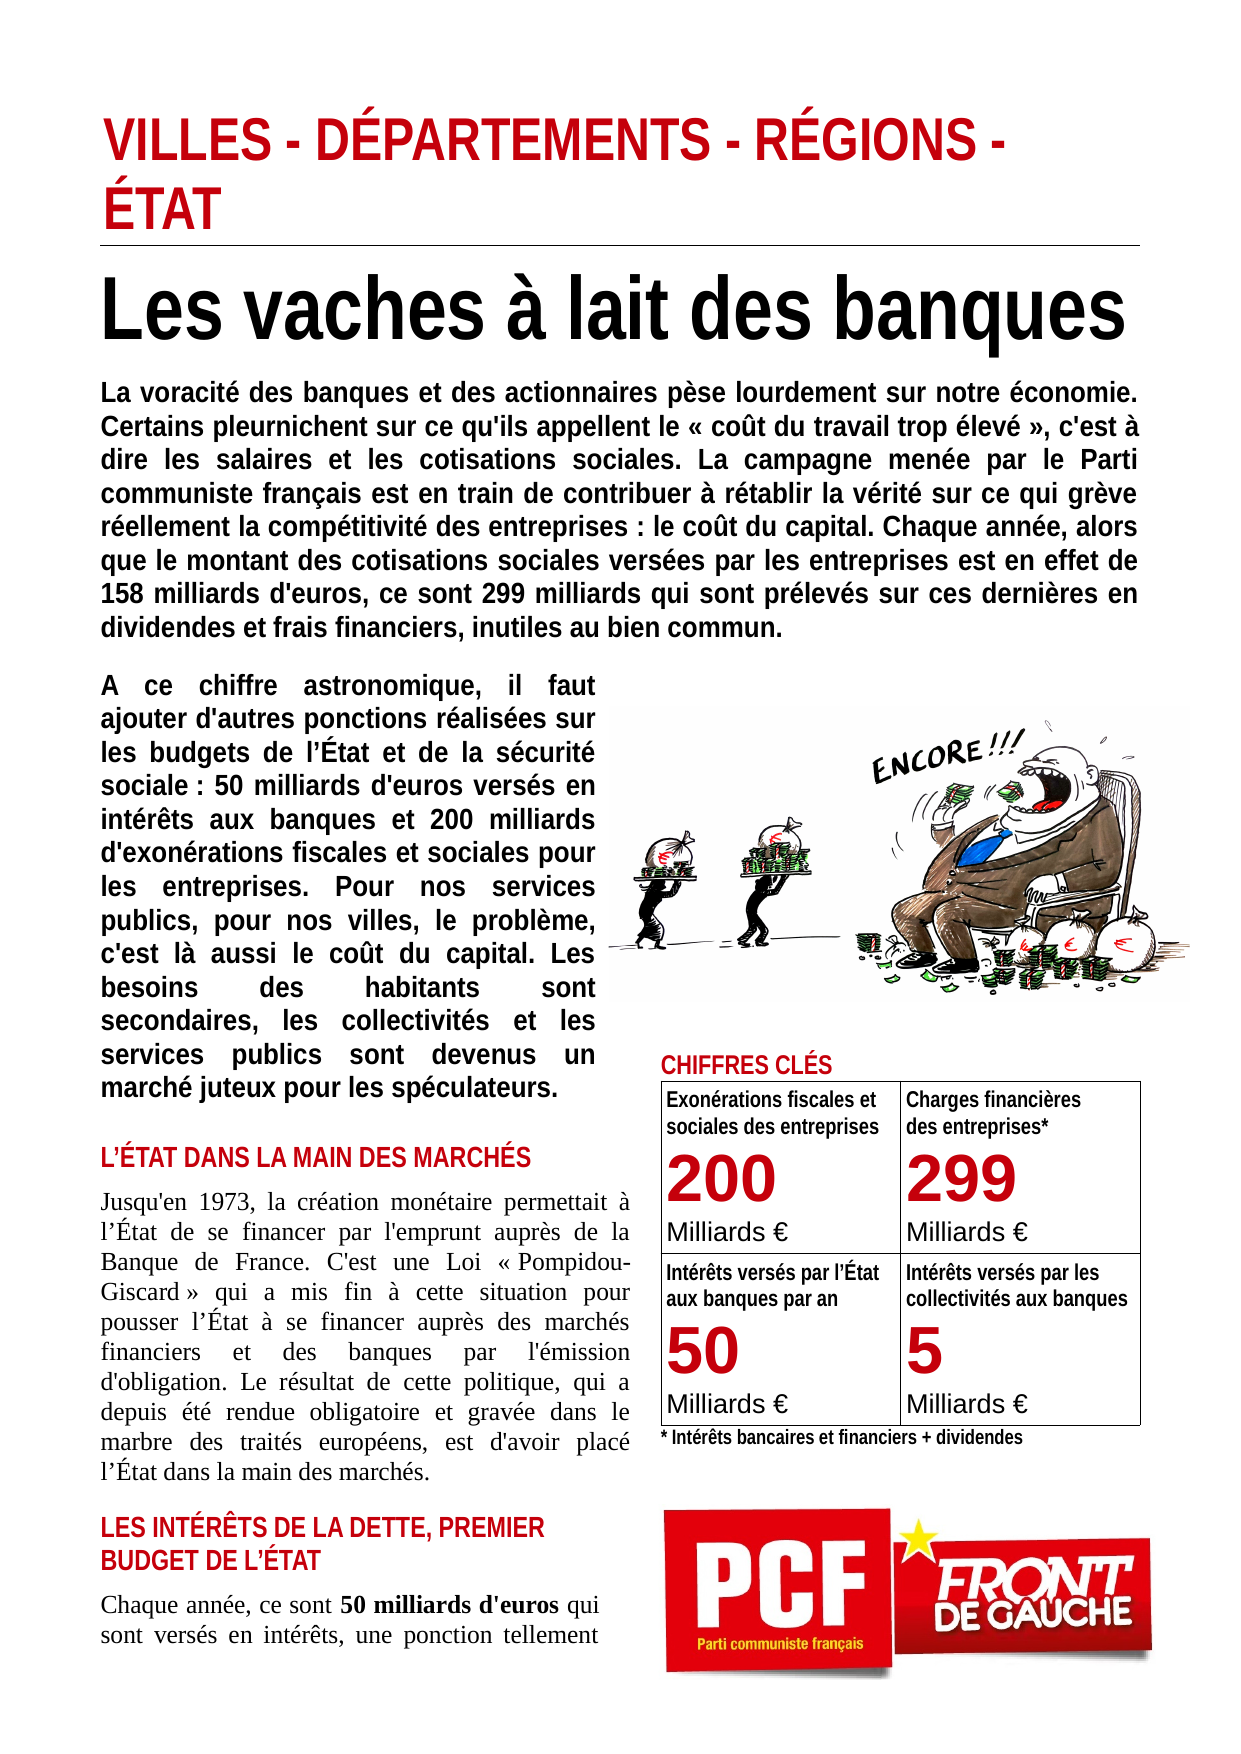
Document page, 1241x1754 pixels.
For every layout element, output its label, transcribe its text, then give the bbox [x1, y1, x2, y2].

picture [658, 1504, 1156, 1680]
table_header Charges financières des entreprises* 299 Milliards € [901, 1082, 1140, 1253]
text La voracité des banques et des actionnaires pèse lourdement sur notre économie. Certains pleurnichent sur ce qu'ils appellent le « coût du travail trop élevé », c'est à dire les salaires et les cotisations sociales. La campagne menée par le Parti communiste français est en train de contribuer à rétablir la vérité sur ce qui grève réellement la compétitivité des entreprises : le coût du capital. Chaque année, alors que le montant des cotisations sociales versées par les entreprises est en effet de 158 milliards d'euros, ce sont 299 milliards qui sont prélevés sur ces dernières en dividendes et frais financiers, inutiles au bien commun. [100, 375, 1140, 643]
text L’État dans la main des marchés [100, 1140, 661, 1173]
text Jusqu'en 1973, la création monétaire permettait à l’État de se financer par l'emprunt auprès de la Banque de France. C'est une Loi « Pompidou-Giscard » qui a mis fin à cette situation pour pousser l’État à se financer auprès des marchés financiers et des banques par l'émission d'obligation. Le résultat de cette politique, qui a depuis été rendue obligatoire et gravée dans le marbre des traités européens, est d'avoir placé l’État dans la main des marchés. [100, 1186, 1140, 1486]
text Chaque année, ce sont 50 milliards d'euros qui sont versés en intérêts, une ponction tellement [100, 1589, 658, 1649]
table_header Exonérations fiscales et sociales des entreprises 200 Milliards € [662, 1082, 900, 1253]
text Villes - Départements - régions - état [100, 100, 1140, 245]
picture [608, 706, 1190, 1002]
text Les vaches à lait des banques [100, 246, 1140, 363]
text A ce chiffre astronomique, il faut ajouter d'autres ponctions réalisées sur les budgets de l’État et de la sécurité sociale : 50 milliards d'euros versés en intérêts aux banques et 200 milliards d'exonérations fiscales et sociales pour les entreprises. Pour nos services publics, pour nos villes, le problème, c'est là aussi le coût du capital. Les besoins des habitants sont secondaires, les collectivités et les services publics sont devenus un marché juteux pour les spéculateurs. [100, 668, 1140, 1104]
text Chiffres clés [661, 1049, 1140, 1080]
text Les intérêts de la dette, premier budget de l’État [100, 1510, 658, 1577]
table_header Intérêts versés par l’État aux banques par an 50 Milliards € [662, 1254, 900, 1425]
text * Intérêts bancaires et financiers + dividendes [661, 1426, 1140, 1449]
table_header Intérêts versés par les collectivités aux banques 5 Milliards € [901, 1254, 1140, 1425]
